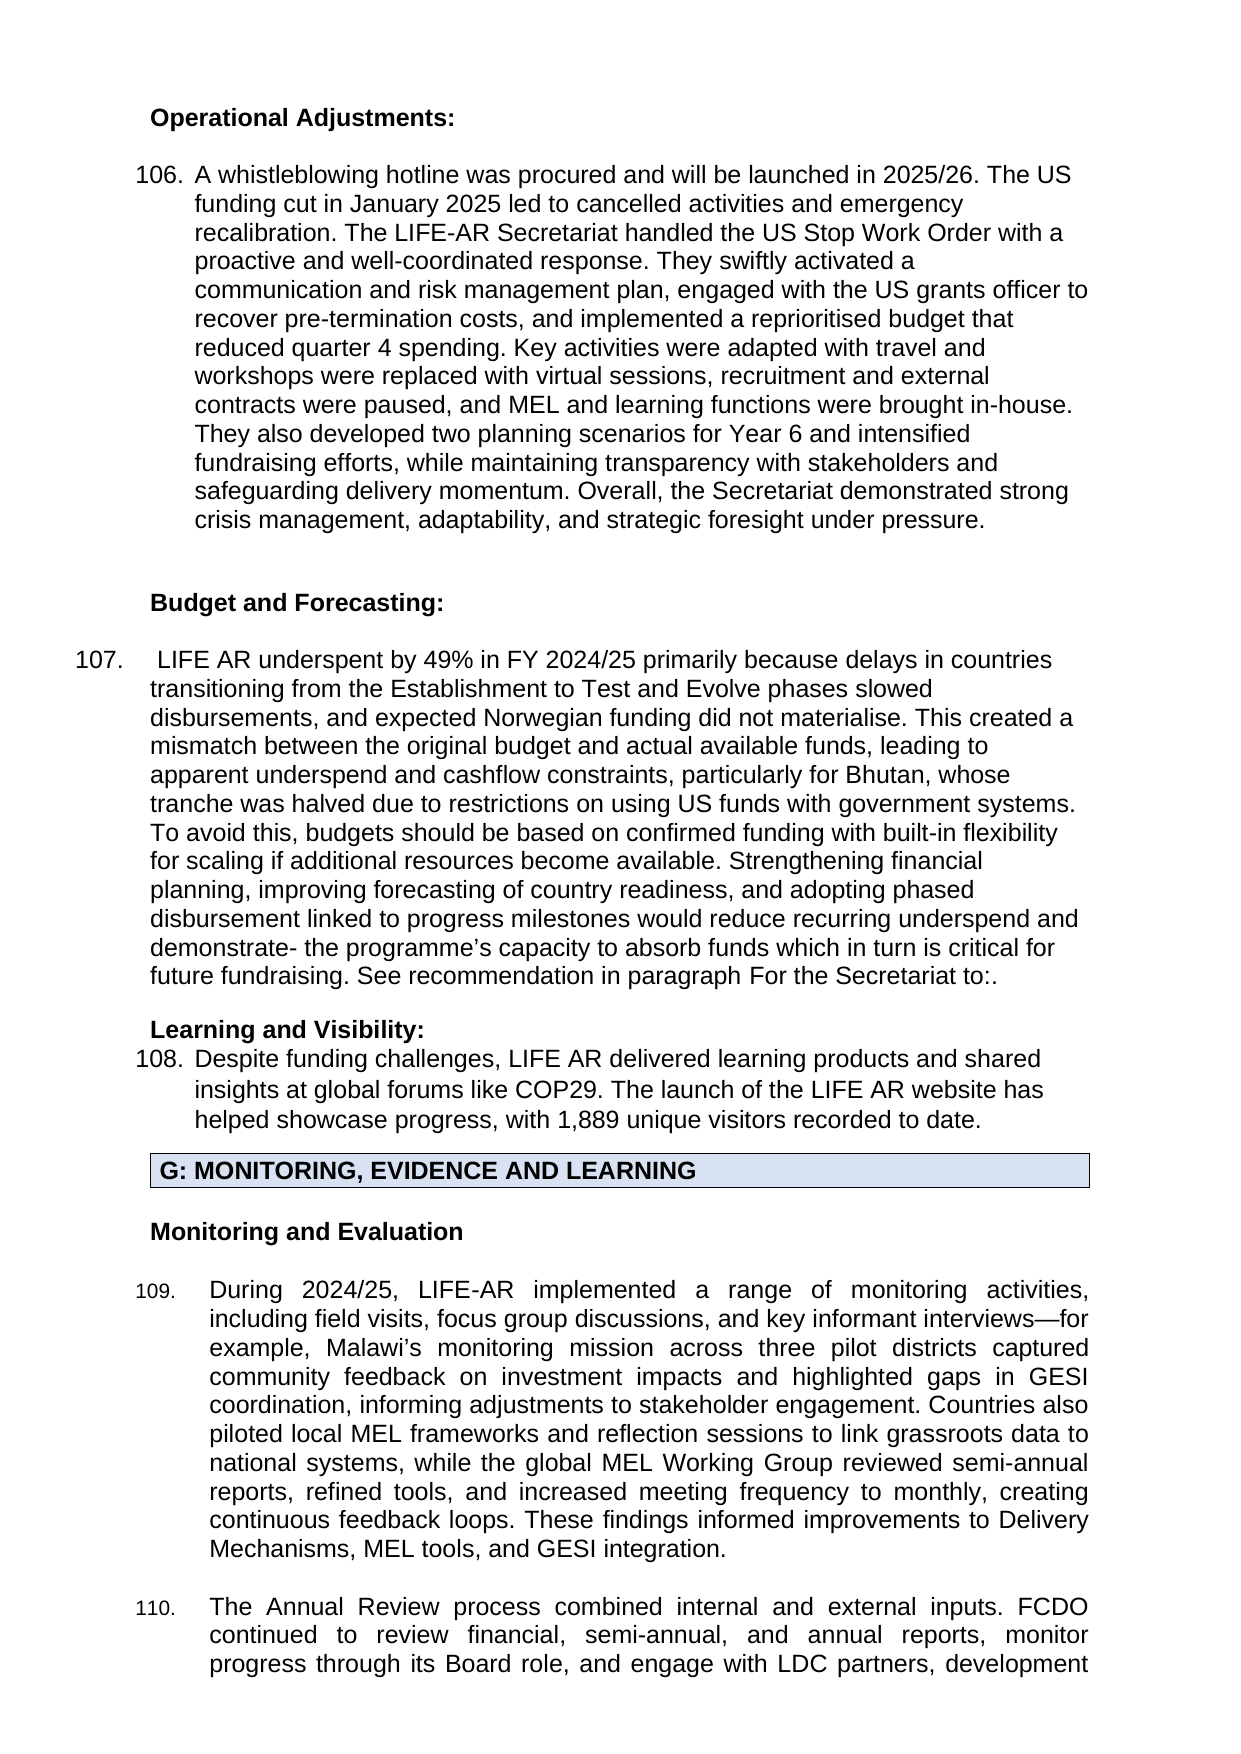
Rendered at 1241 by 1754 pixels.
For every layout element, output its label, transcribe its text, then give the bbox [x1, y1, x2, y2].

list During 2024/25, LIFE‑AR implemented a range of monitoring activities, including field visits, focus group discussions, and key informant interviews—for example, Malawi’s monitoring mission across three pilot districts captured community feedback on investment impacts and highlighted gaps in GESI coordination, informing adjustments to stakeholder engagement. Countries also piloted local MEL frameworks and reflection sessions to link grassroots data to national systems, while the global MEL Working Group reviewed semi-annual reports, refined tools, and increased meeting frequency to monthly, creating continuous feedback loops. These findings informed improvements to Delivery Mechanisms, MEL tools, and GESI integration. [135, 1274, 1090, 1563]
text Operational Adjustments: [150, 103, 1090, 131]
text Monitoring and Evaluation [150, 1216, 1090, 1245]
text Budget and Forecasting: [150, 588, 1090, 616]
text G: MONITORING, EVIDENCE AND LEARNING [151, 1154, 1089, 1187]
text Learning and Visibility: [150, 1015, 1090, 1044]
list A whistleblowing hotline was procured and will be launched in 2025/26. The US funding cut in January 2025 led to cancelled activities and emergency recalibration. The LIFE-AR Secretariat handled the US Stop Work Order with a proactive and well-coordinated response. They swiftly activated a communication and risk management plan, engaged with the US grants officer to recover pre-termination costs, and implemented a reprioritised budget that reduced quarter 4 spending. Key activities were adapted with travel and workshops were replaced with virtual sessions, recruitment and external contracts were paused, and MEL and learning functions were brought in-house. They also developed two planning scenarios for Year 6 and intensified fundraising efforts, while maintaining transparency with stakeholders and safeguarding delivery momentum. Overall, the Secretariat demonstrated strong crisis management, adaptability, and strategic foresight under pressure. [135, 160, 1090, 534]
list The Annual Review process combined internal and external inputs. FCDO continued to review financial, semi-annual, and annual reports, monitor progress through its Board role, and engage with LDC partners, development [135, 1592, 1090, 1678]
list Despite funding challenges, LIFE AR delivered learning products and shared insights at global forums like COP29. The launch of the LIFE AR website has helped showcase progress, with 1,889 unique visitors recorded to date. [135, 1044, 1090, 1134]
list LIFE AR underspent by 49% in FY 2024/25 primarily because delays in countries transitioning from the Establishment to Test and Evolve phases slowed disbursements, and expected Norwegian funding did not materialise. This created a mismatch between the original budget and actual available funds, leading to apparent underspend and cashflow constraints, particularly for Bhutan, whose tranche was halved due to restrictions on using US funds with government systems. To avoid this, budgets should be based on confirmed funding with built-in flexibility for scaling if additional resources become available. Strengthening financial planning, improving forecasting of country readiness, and adopting phased disbursement linked to progress milestones would reduce recurring underspend and demonstrate‑ the programme’s capacity to absorb funds which in turn is critical for future fundraising. See recommendation in paragraph 24. [75, 645, 1090, 990]
